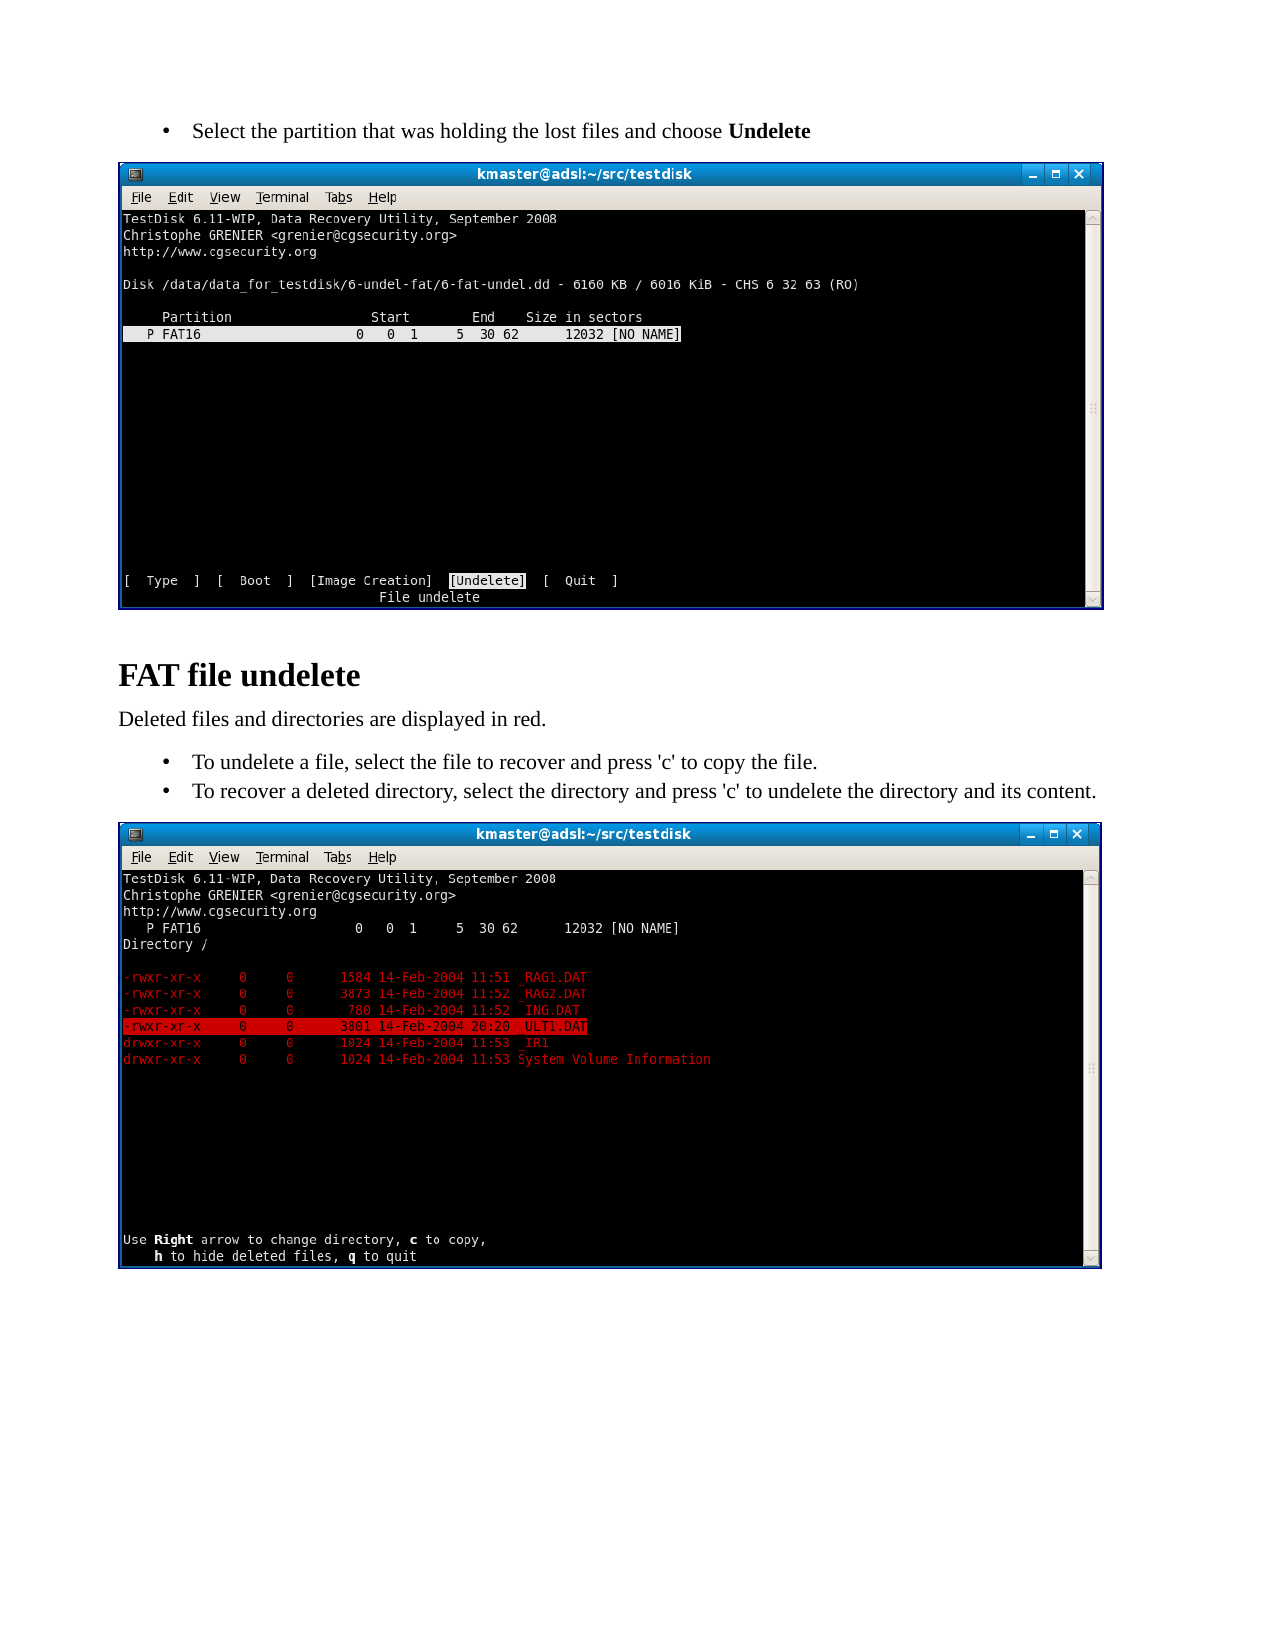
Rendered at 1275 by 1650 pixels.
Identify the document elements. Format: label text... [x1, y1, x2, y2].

picture [1022, 163, 1090, 178]
list To undelete a file, select the file to recover and press 'c' to copy the file. [162, 749, 1157, 774]
picture [685, 169, 690, 178]
picture [120, 829, 1100, 1268]
subtitle FAT file undelete [118, 655, 1157, 693]
picture [1020, 823, 1088, 838]
list Select the partition that was holding the lost files and choose Undelete [162, 118, 1157, 143]
list To recover a deleted directory, select the directory and press 'c' to undelete the directory and its content. [162, 778, 1157, 803]
picture [684, 829, 689, 838]
text Deleted files and directories are displayed in red. [118, 706, 1157, 731]
picture [120, 169, 1102, 608]
picture [478, 829, 483, 838]
picture [479, 169, 484, 178]
